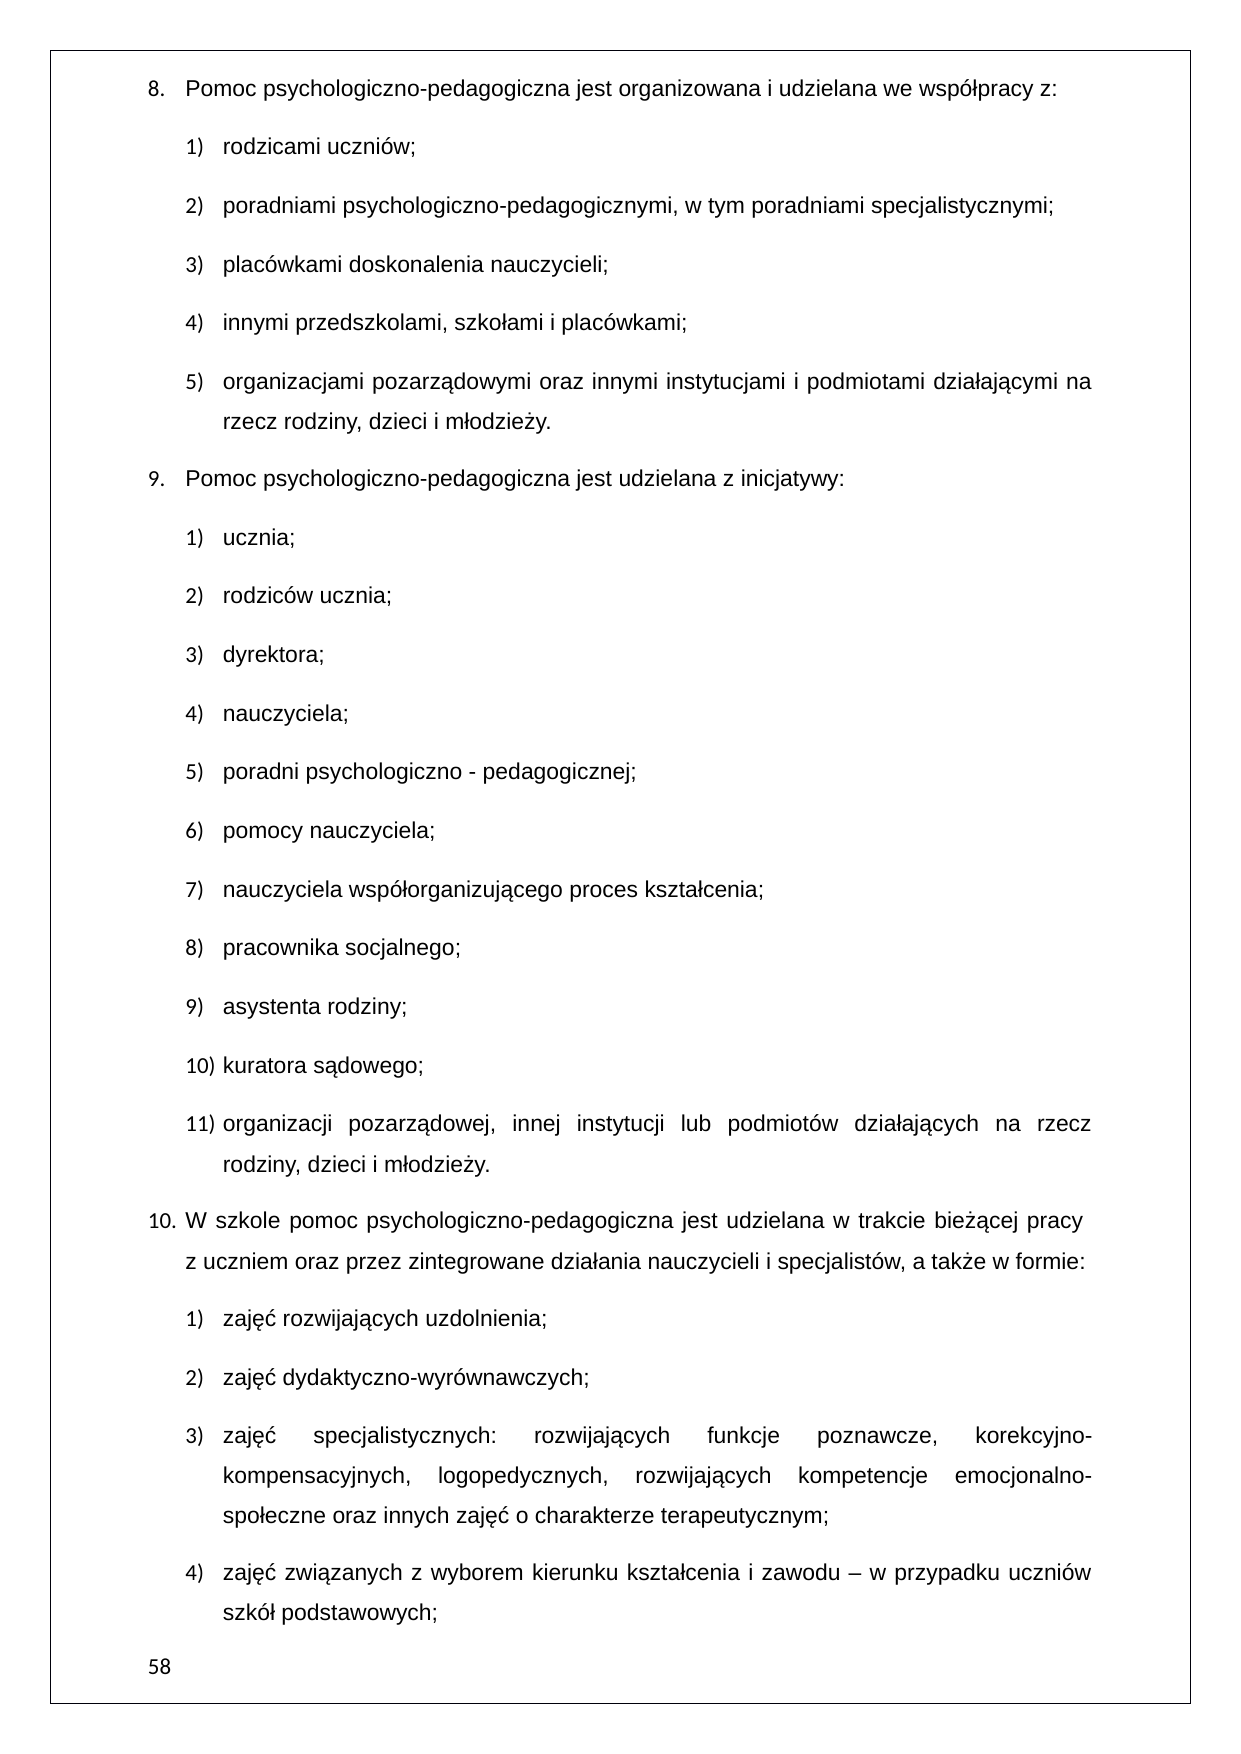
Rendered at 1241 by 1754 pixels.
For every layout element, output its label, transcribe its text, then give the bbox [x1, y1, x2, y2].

list asystenta rodziny; [185, 992, 1092, 1020]
list W szkole pomoc psychologiczno-pedagogiczna jest udzielana w trakcie bieżącej pracy z uczniem oraz przez zintegrowane działania nauczycieli i specjalistów, a także w formie: [148, 1207, 1092, 1274]
list pracownika socjalnego; [185, 933, 1092, 961]
list zajęć związanych z wyborem kierunku kształcenia i zawodu – w przypadku uczniów szkół podstawowych; [185, 1558, 1092, 1626]
list Pomoc psychologiczno-pedagogiczna jest organizowana i udzielana we współpracy z: [148, 74, 1092, 102]
list kuratora sądowego; [185, 1051, 1092, 1079]
list pomocy nauczyciela; [185, 816, 1092, 844]
list zajęć rozwijających uzdolnienia; [185, 1304, 1092, 1332]
list Pomoc psychologiczno-pedagogiczna jest udzielana z inicjatywy: [148, 464, 1092, 492]
list innymi przedszkolami, szkołami i placówkami; [185, 308, 1092, 336]
list poradniami psychologiczno-pedagogicznymi, w tym poradniami specjalistycznymi; [185, 191, 1092, 219]
list organizacjami pozarządowymi oraz innymi instytucjami i podmiotami działającymi na rzecz rodziny, dzieci i młodzieży. [185, 367, 1092, 434]
list nauczyciela; [185, 699, 1092, 727]
list zajęć dydaktyczno-wyrównawczych; [185, 1363, 1092, 1391]
list rodzicami uczniów; [185, 132, 1092, 160]
list placówkami doskonalenia nauczycieli; [185, 250, 1092, 278]
list poradni psychologiczno - pedagogicznej; [185, 757, 1092, 786]
list rodziców ucznia; [185, 582, 1092, 609]
list dyrektora; [185, 640, 1092, 668]
list organizacji pozarządowej, innej instytucji lub podmiotów działających na rzecz rodziny, dzieci i młodzieży. [185, 1109, 1092, 1177]
list zajęć specjalistycznych: rozwijających funkcje poznawcze, korekcyjno-kompensacyjnych, logopedycznych, rozwijających kompetencje emocjonalno-społeczne oraz innych zajęć o charakterze terapeutycznym; [185, 1421, 1092, 1528]
list nauczyciela współorganizującego proces kształcenia; [185, 875, 1092, 903]
list ucznia; [185, 523, 1092, 551]
